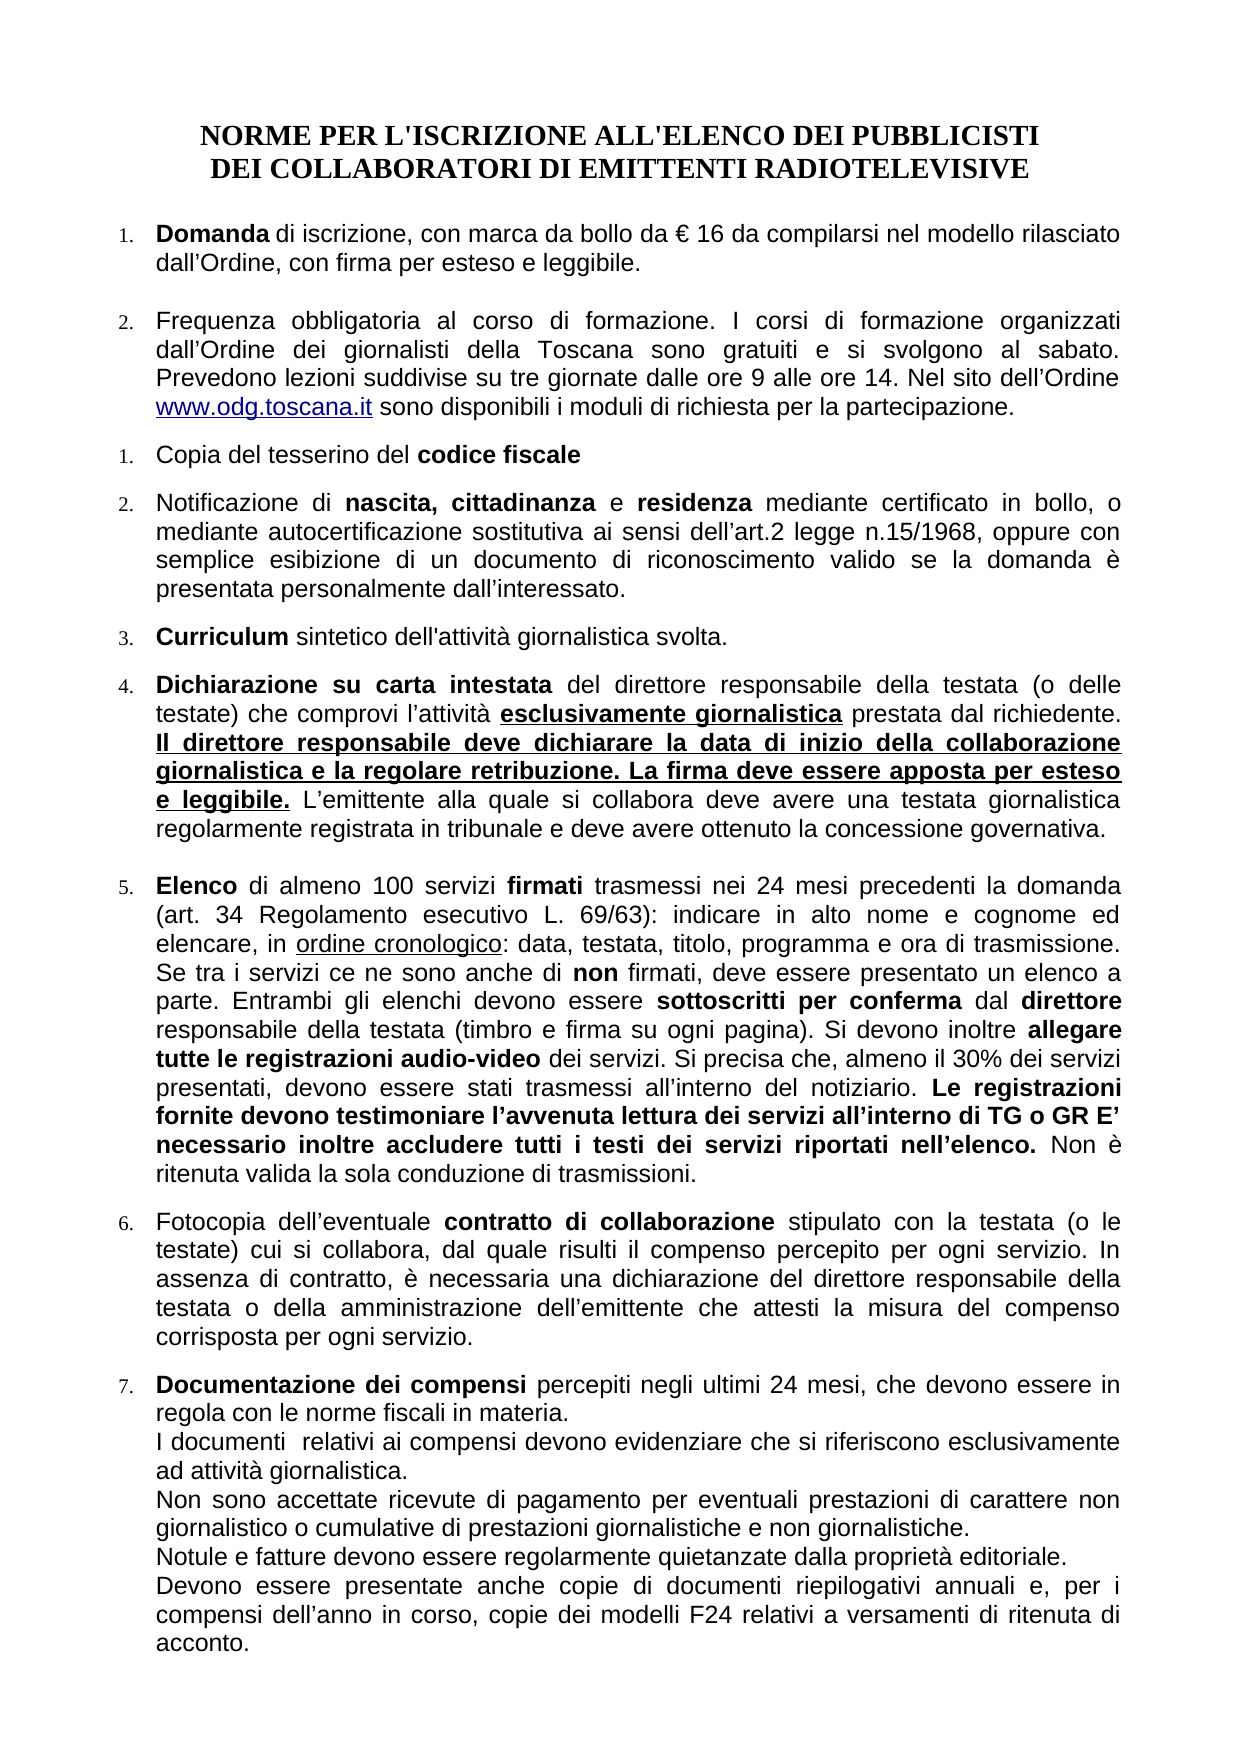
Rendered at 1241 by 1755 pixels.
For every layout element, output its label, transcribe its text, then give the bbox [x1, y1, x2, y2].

list Dichiarazione su carta intestata del direttore responsabile della testata (o delle testate) che comprovi l’attività esclusivamente giornalistica prestata dal richiedente. Il direttore responsabile deve dichiarare la data di inizio della collaborazione giornalistica e la regolare retribuzione. La firma deve essere apposta per esteso e leggibile. L’emittente alla quale si collabora deve avere una testata giornalistica regolarmente registrata in tribunale e deve avere ottenuto la concessione governativa. [118, 670, 1122, 842]
text I documenti relativi ai compensi devono evidenziare che si riferiscono esclusivamente ad attività giornalistica. [156, 1427, 1122, 1484]
list Curriculum sintetico dell'attività giornalistica svolta. [118, 622, 1122, 651]
text Non sono accettate ricevute di pagamento per eventuali prestazioni di carattere non giornalistico o cumulative di prestazioni giornalistiche e non giornalistiche. [156, 1484, 1122, 1542]
list Fotocopia dell’eventuale contratto di collaborazione stipulato con la testata (o le testate) cui si collabora, dal quale risulti il compenso percepito per ogni servizio. In assenza di contratto, è necessaria una dichiarazione del direttore responsabile della testata o della amministrazione dell’emittente che attesti la misura del compenso corrisposta per ogni servizio. [118, 1207, 1122, 1350]
list Documentazione dei compensi percepiti negli ultimi 24 mesi, che devono essere in regola con le norme fiscali in materia. [118, 1369, 1122, 1427]
list Frequenza obbligatoria al corso di formazione. I corsi di formazione organizzati dall’Ordine dei giornalisti della Toscana sono gratuiti e si svolgono al sabato. Prevedono lezioni suddivise su tre giornate dalle ore 9 alle ore 14. Nel sito dell’Ordine www.odg.toscana.it sono disponibili i moduli di richiesta per la partecipazione. [118, 306, 1122, 421]
text Devono essere presentate anche copie di documenti riepilogativi annuali e, per i compensi dell’anno in corso, copie dei modelli F24 relativi a versamenti di ritenuta di acconto. [156, 1571, 1122, 1657]
text NORME PER L'ISCRIZIONE ALL'ELENCO DEI PUBBLICISTI [118, 118, 1122, 152]
list Notificazione di nascita, cittadinanza e residenza mediante certificato in bollo, o mediante autocertificazione sostitutiva ai sensi dell’art.2 legge n.15/1968, oppure con semplice esibizione di un documento di riconoscimento valido se la domanda è presentata personalmente dall’interessato. [118, 488, 1122, 603]
list Elenco di almeno 100 servizi firmati trasmessi nei 24 mesi precedenti la domanda (art. 34 Regolamento esecutivo L. 69/63): indicare in alto nome e cognome ed elencare, in ordine cronologico: data, testata, titolo, programma e ora di trasmissione. Se tra i servizi ce ne sono anche di non firmati, deve essere presentato un elenco a parte. Entrambi gli elenchi devono essere sottoscritti per conferma dal direttore responsabile della testata (timbro e firma su ogni pagina). Si devono inoltre allegare tutte le registrazioni audio-video dei servizi. Si precisa che, almeno il 30% dei servizi presentati, devono essere stati trasmessi all’interno del notiziario. Le registrazioni fornite devono testimoniare l’avvenuta lettura dei servizi all’interno di TG o GR E’ necessario inoltre accludere tutti i testi dei servizi riportati nell’elenco. Non è ritenuta valida la sola conduzione di trasmissioni. [118, 871, 1122, 1187]
list Copia del tesserino del codice fiscale [118, 440, 1122, 469]
text DEI COLLABORATORI DI EMITTENTI RADIOTELEVISIVE [118, 152, 1122, 185]
list Domanda di iscrizione, con marca da bollo da € 16 da compilarsi nel modello rilasciato dall’Ordine, con firma per esteso e leggibile. [118, 219, 1122, 277]
text Notule e fatture devono essere regolarmente quietanzate dalla proprietà editoriale. [156, 1542, 1122, 1571]
